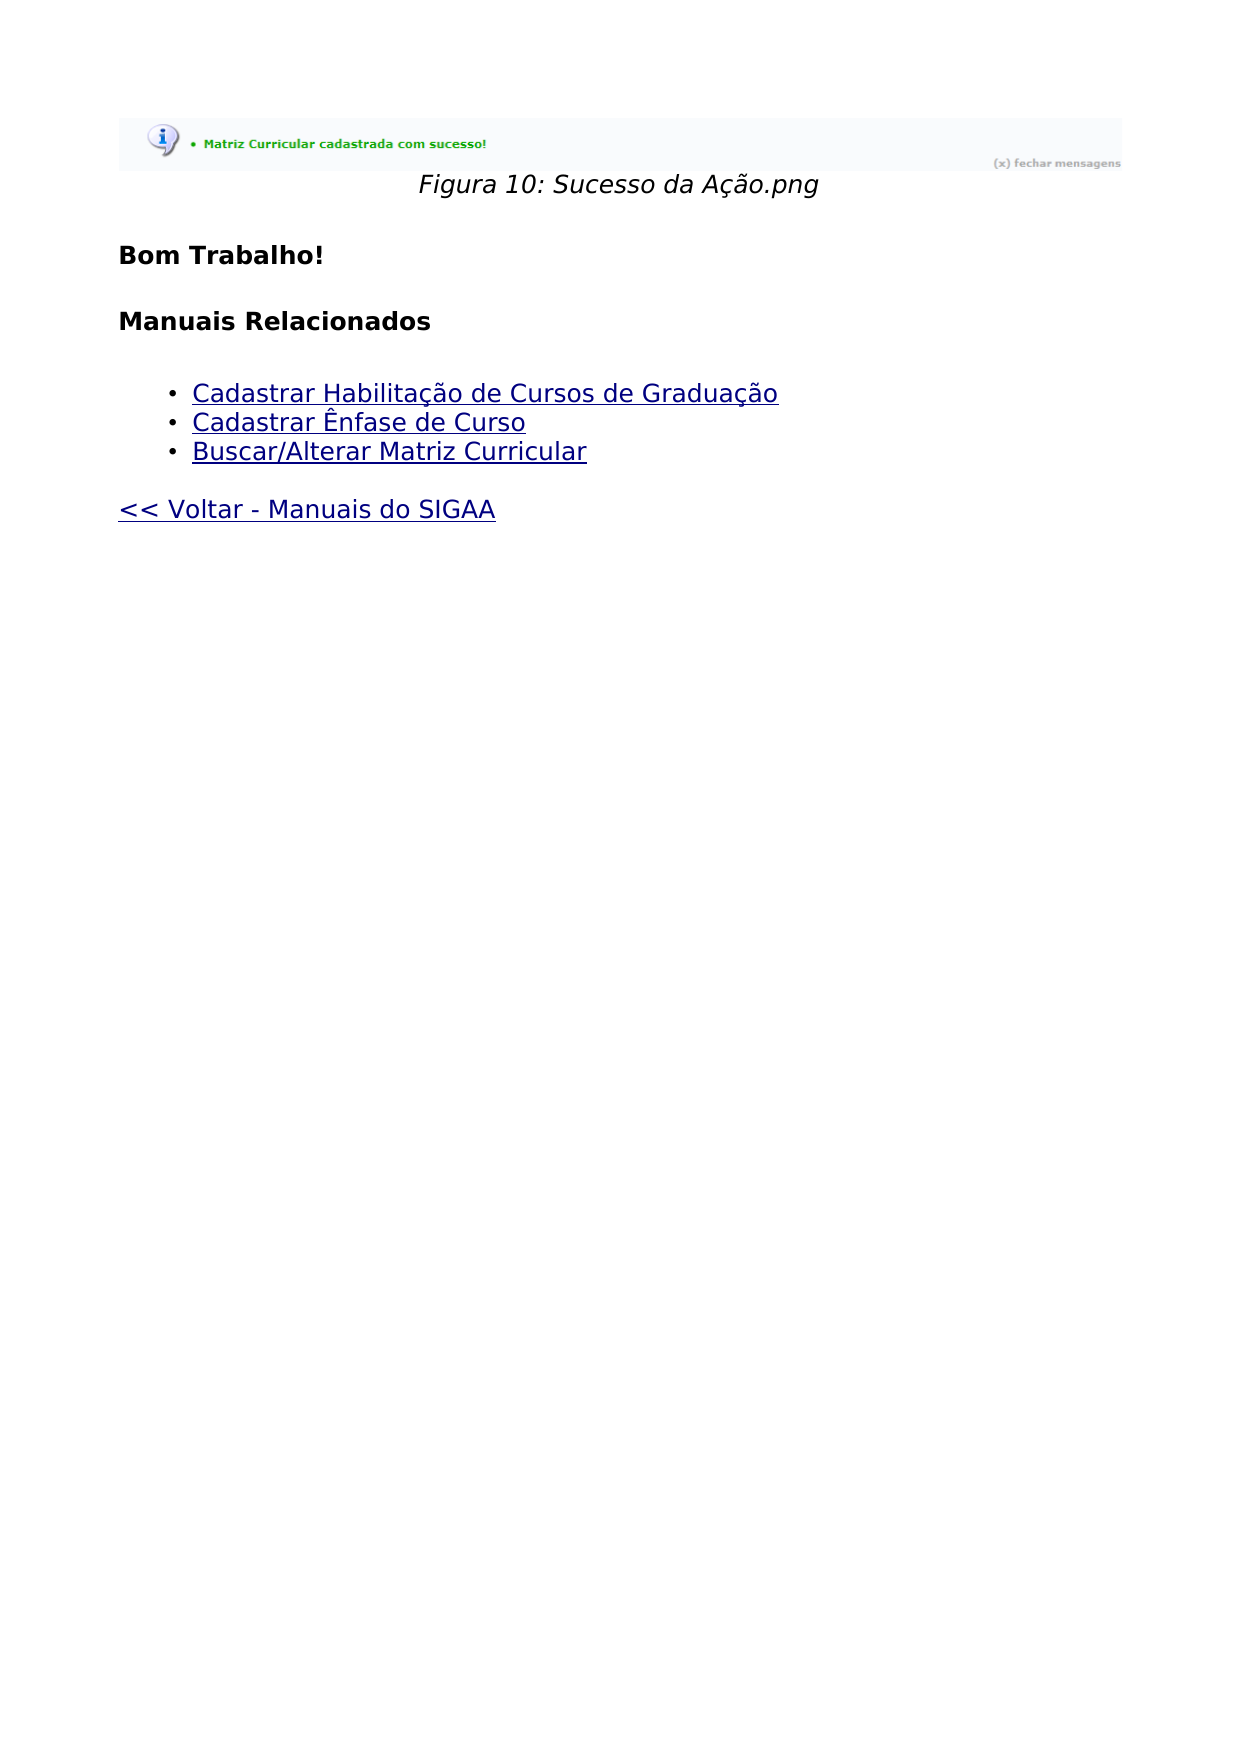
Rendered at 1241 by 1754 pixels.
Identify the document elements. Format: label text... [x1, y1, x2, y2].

list Buscar/Alterar Matriz Curricular [177, 437, 1122, 466]
text Figura 10: Sucesso da Ação.png [118, 171, 1122, 199]
list Cadastrar Habilitação de Cursos de Graduação [177, 379, 1122, 408]
subtitle Manuais Relacionados [118, 308, 1122, 337]
picture [118, 118, 1123, 171]
text Bom Trabalho! [118, 241, 1122, 270]
list Cadastrar Ênfase de Curso [177, 408, 1122, 437]
text << Voltar - Manuais do SIGAA [118, 496, 1122, 525]
